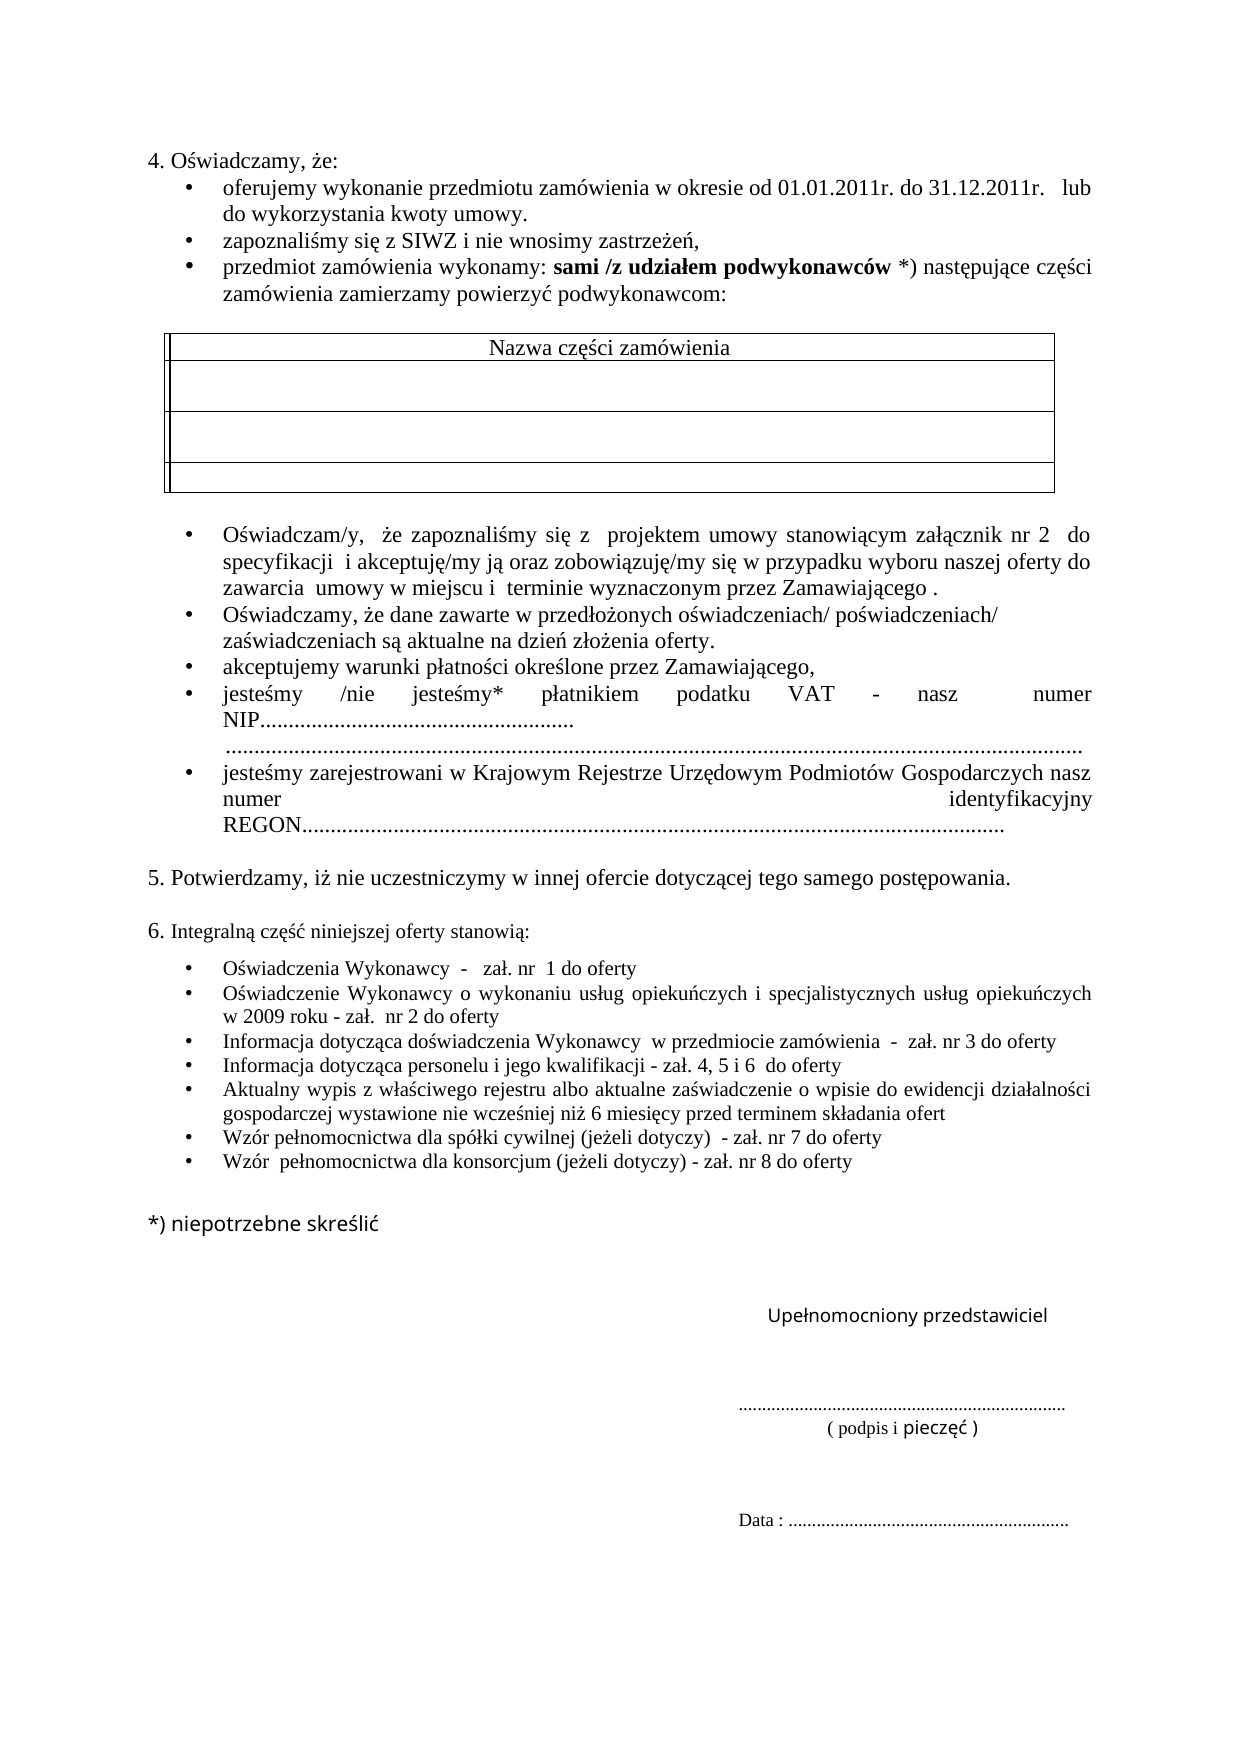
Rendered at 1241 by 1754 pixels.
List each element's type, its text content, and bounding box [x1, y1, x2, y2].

list Oświadczamy, że dane zawarte w przedłożonych oświadczeniach/ poświadczeniach/ zaświadczeniach są aktualne na dzień złożenia oferty. [185, 601, 1092, 653]
table_cell [165, 412, 169, 462]
text 4. Oświadczamy, że: [148, 148, 1087, 174]
list Informacja dotycząca personelu i jego kwalifikacji - zał. 4, 5 i 6 do oferty [185, 1053, 1092, 1077]
text *) niepotrzebne skreślić [148, 1209, 1092, 1237]
text Upełnomocniony przedstawiciel [738, 1303, 1092, 1328]
text 6. Integralną część niniejszej oferty stanowią: [148, 917, 1087, 943]
list Informacja dotycząca doświadczenia Wykonawcy w przedmiocie zamówienia - zał. nr 3 do oferty [185, 1028, 1092, 1053]
table_header Nazwa części zamówienia [171, 334, 1054, 360]
table_header L.p. [165, 334, 169, 360]
list przedmiot zamówienia wykonamy: sami /z udziałem podwykonawców *) następujące części zamówienia zamierzamy powierzyć podwykonawcom: [185, 253, 1092, 306]
list zapoznaliśmy się z SIWZ i nie wnosimy zastrzeżeń, [185, 227, 1092, 253]
text ...................................................................................................................................................... [185, 732, 1087, 759]
list Wzór pełnomocnictwa dla konsorcjum (jeżeli dotyczy) - zał. nr 8 do oferty [185, 1149, 1092, 1173]
list akceptujemy warunki płatności określone przez Zamawiającego, [185, 653, 1092, 680]
list Oświadczenia Wykonawcy - zał. nr 1 do oferty [185, 956, 1092, 980]
list Aktualny wypis z właściwego rejestru albo aktualne zaświadczenie o wpisie do ewidencji działalności gospodarczej wystawione nie wcześniej niż 6 miesięcy przed terminem składania ofert [185, 1077, 1092, 1125]
list jesteśmy zarejestrowani w Krajowym Rejestrze Urzędowym Podmiotów Gospodarczych nasz numer identyfikacyjny REGON........................................................................................................................... [185, 759, 1092, 838]
text ( podpis i pieczęć ) [738, 1414, 1092, 1440]
table_cell [171, 412, 1054, 462]
table_cell [165, 463, 169, 492]
table_cell [171, 361, 1054, 411]
text ...................................................................... [738, 1393, 1092, 1414]
table_cell [171, 463, 1054, 492]
table_cell [165, 361, 169, 411]
list oferujemy wykonanie przedmiotu zamówienia w okresie od 01.01.2011r. do 31.12.2011r. lub do wykorzystania kwoty umowy. [185, 174, 1092, 227]
text Data : ............................................................ [738, 1508, 1092, 1530]
list Oświadczam/y, że zapoznaliśmy się z projektem umowy stanowiącym załącznik nr 2 do specyfikacji i akceptuję/my ją oraz zobowiązuję/my się w przypadku wyboru naszej oferty do zawarcia umowy w miejscu i terminie wyznaczonym przez Zamawiającego . [185, 522, 1092, 601]
list Oświadczenie Wykonawcy o wykonaniu usług opiekuńczych i specjalistycznych usług opiekuńczych w 2009 roku - zał. nr 2 do oferty [185, 980, 1092, 1028]
list Wzór pełnomocnictwa dla spółki cywilnej (jeżeli dotyczy) - zał. nr 7 do oferty [185, 1125, 1092, 1149]
text 5. Potwierdzamy, iż nie uczestniczymy w innej ofercie dotyczącej tego samego postępowania. [148, 864, 1087, 891]
list jesteśmy /nie jesteśmy* płatnikiem podatku VAT - nasz numer NIP....................................................... [185, 680, 1092, 732]
